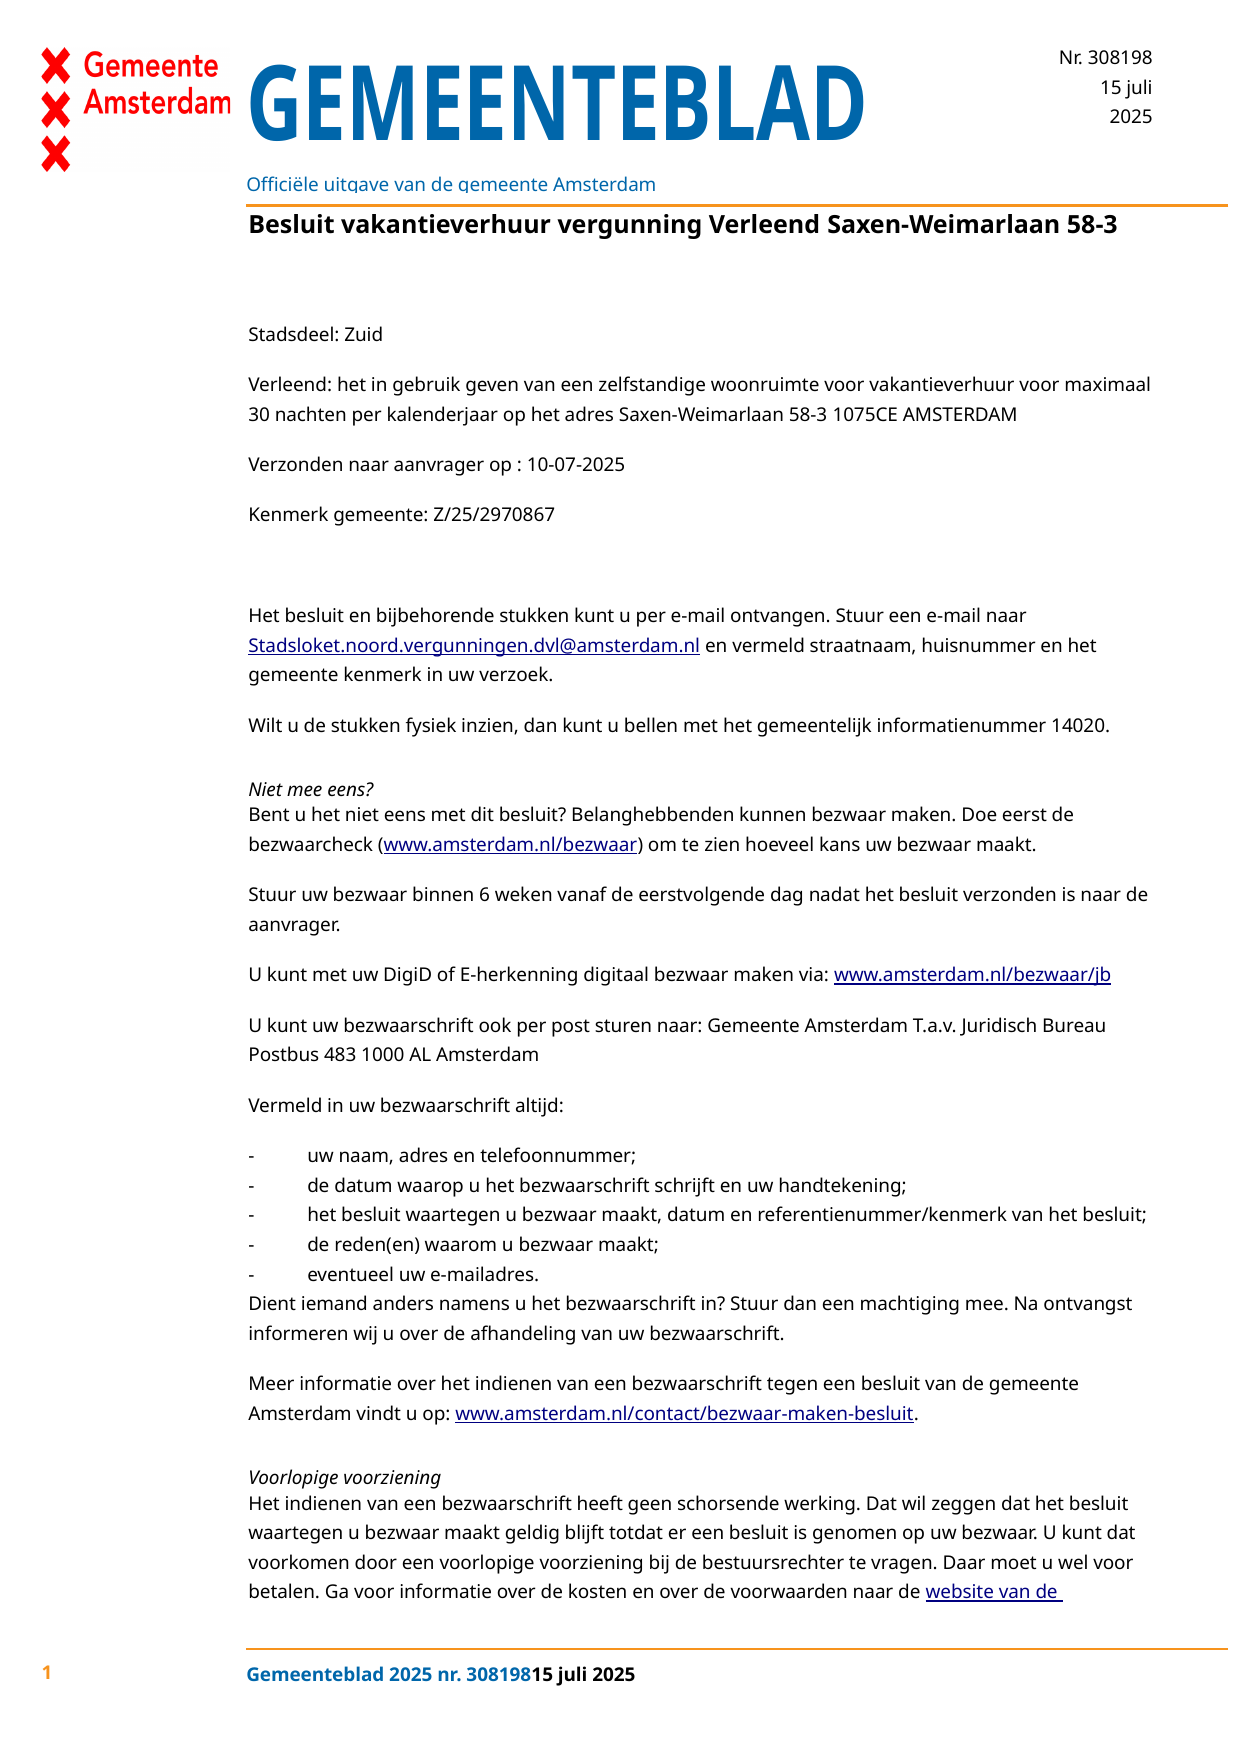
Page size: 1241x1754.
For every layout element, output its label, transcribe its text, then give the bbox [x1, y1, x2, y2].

list eventueel uw e-mailadres. [248, 1261, 1152, 1287]
text Besluit vakantieverhuur vergunning Verleend Saxen-Weimarlaan 58-3 [248, 207, 1152, 241]
list uw naam, adres en telefoonnummer; [248, 1142, 1152, 1168]
text Het besluit en bijbehorende stukken kunt u per e-mail ontvangen. Stuur een e-mail naar Stadsloket.noord.vergunningen.dvl@amsterdam.nl en vermeld straatnaam, huisnummer en het gemeente kenmerk in uw verzoek. [248, 602, 1152, 687]
text U kunt met uw DigiD of E-herkenning digitaal bezwaar maken via: www.amsterdam.nl/bezwaar/jb [248, 962, 1152, 987]
text Wilt u de stukken fysiek inzien, dan kunt u bellen met het gemeentelijk informatienummer 14020. [248, 712, 1152, 738]
list de reden(en) waarom u bezwaar maakt; [248, 1231, 1152, 1257]
text Meer informatie over het indienen van een bezwaarschrift tegen een besluit van de gemeente Amsterdam vindt u op: www.amsterdam.nl/contact/bezwaar-maken-besluit. [248, 1370, 1152, 1426]
text Bent u het niet eens met dit besluit? Belanghebbenden kunnen bezwaar maken. Doe eerst de bezwaarcheck (www.amsterdam.nl/bezwaar) om te zien hoeveel kans uw bezwaar maakt. [248, 802, 1152, 857]
text Verleend: het in gebruik geven van een zelfstandige woonruimte voor vakantieverhuur voor maximaal 30 nachten per kalenderjaar op het adres Saxen-Weimarlaan 58-3 1075CE AMSTERDAM [248, 371, 1152, 426]
text Kenmerk gemeente: Z/25/2970867 [248, 502, 1152, 527]
text Vermeld in uw bezwaarschrift altijd: [248, 1092, 1152, 1118]
text U kunt uw bezwaarschrift ook per post sturen naar: Gemeente Amsterdam T.a.v. Juridisch Bureau Postbus 483 1000 AL Amsterdam [248, 1012, 1152, 1067]
text Het indienen van een bezwaarschrift heeft geen schorsende werking. Dat wil zeggen dat het besluit waartegen u bezwaar maakt geldig blijft totdat er een besluit is genomen op uw bezwaar. U kunt dat voorkomen door een voorlopige voorziening bij de bestuursrechter te vragen. Daar moet u wel voor betalen. Ga voor informatie over de kosten en over de voorwaarden naar de website van de [248, 1490, 1152, 1604]
text Stadsdeel: Zuid [248, 321, 1152, 346]
text Niet mee eens? [248, 776, 1152, 802]
list het besluit waartegen u bezwaar maakt, datum en referentienummer/kenmerk van het besluit; [248, 1202, 1152, 1227]
list de datum waarop u het bezwaarschrift schrijft en uw handtekening; [248, 1172, 1152, 1198]
text Dient iemand anders namens u het bezwaarschrift in? Stuur dan een machtiging mee. Na ontvangst informeren wij u over de afhandeling van uw bezwaarschrift. [248, 1290, 1152, 1346]
picture [41, 47, 231, 172]
text Verzonden naar aanvrager op : 10-07-2025 [248, 451, 1152, 477]
text Voorlopige voorziening [248, 1464, 1152, 1490]
text Stuur uw bezwaar binnen 6 weken vanaf de eerstvolgende dag nadat het besluit verzonden is naar de aanvrager. [248, 882, 1152, 937]
